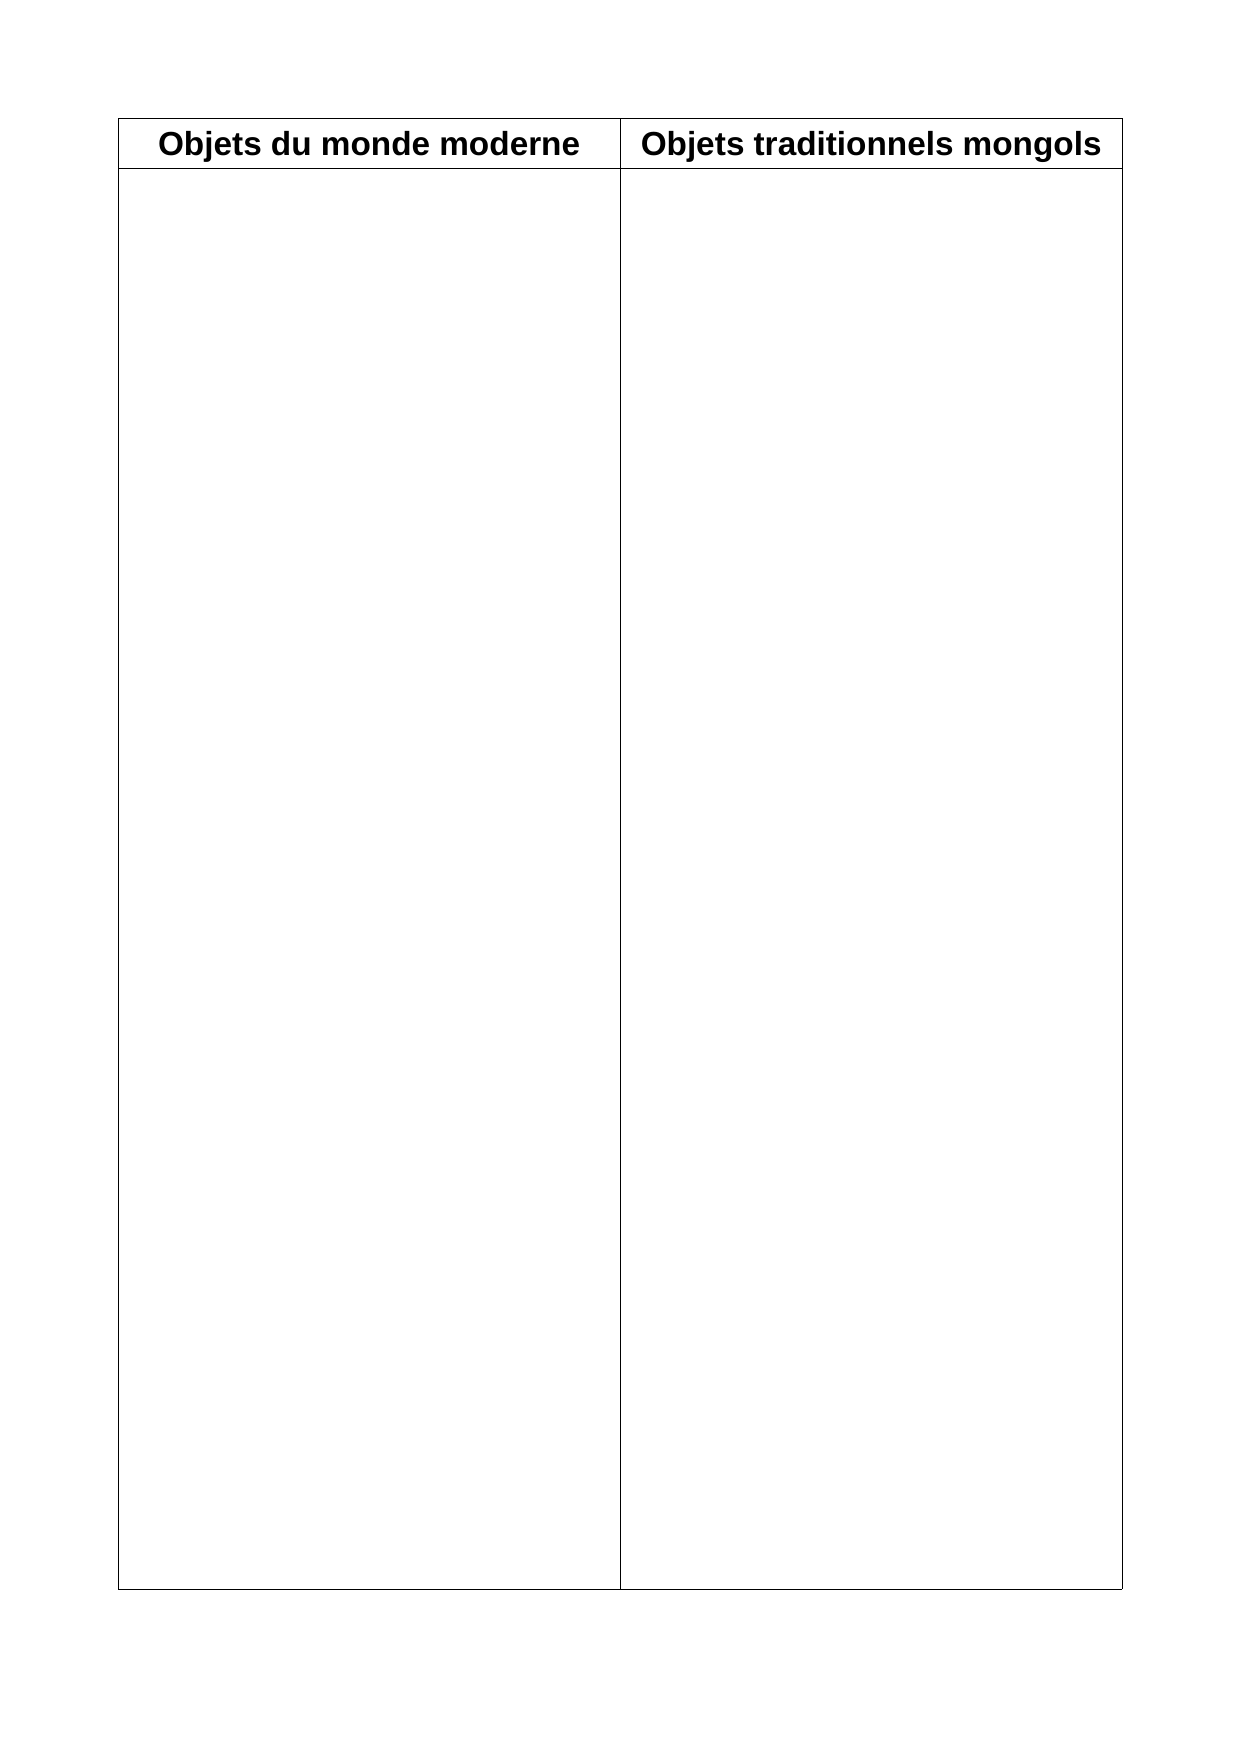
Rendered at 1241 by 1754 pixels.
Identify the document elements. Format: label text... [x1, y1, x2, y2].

table_cell [621, 169, 1122, 1588]
table_cell [119, 169, 620, 1588]
table_header Objets traditionnels mongols [621, 119, 1122, 168]
table_header Objets du monde moderne [119, 119, 620, 168]
